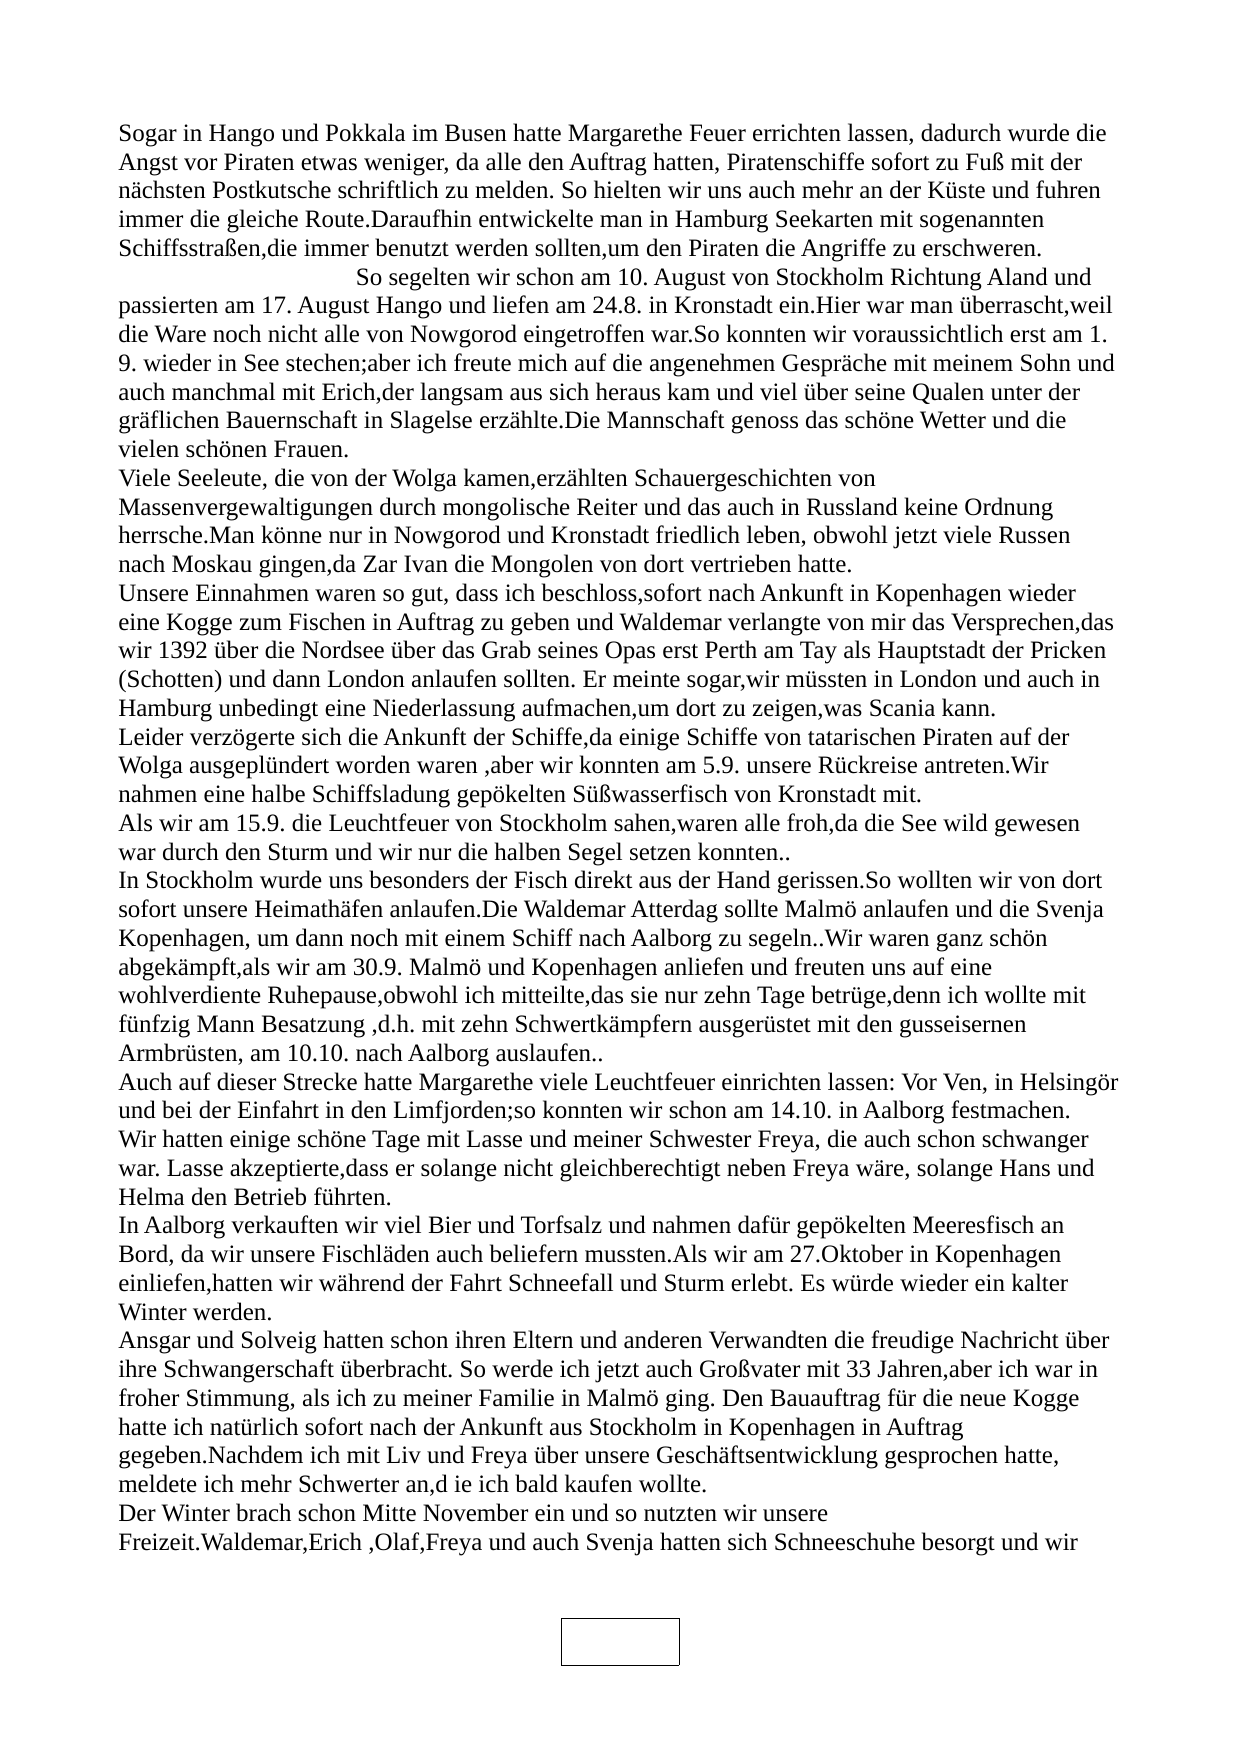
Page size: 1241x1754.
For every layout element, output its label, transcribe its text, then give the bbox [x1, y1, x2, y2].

text Der Winter brach schon Mitte November ein und so nutzten wir unsere Freizeit.Waldemar,Erich ,Olaf,Freya und auch Svenja hatten sich Schneeschuhe besorgt und wir [118, 1498, 1122, 1556]
text Auch auf dieser Strecke hatte Margarethe viele Leuchtfeuer einrichten lassen: Vor Ven, in Helsingör und bei der Einfahrt in den Limfjorden;so konnten wir schon am 14.10. in Aalborg festmachen. [118, 1067, 1122, 1124]
text In Stockholm wurde uns besonders der Fisch direkt aus der Hand gerissen.So wollten wir von dort sofort unsere Heimathäfen anlaufen.Die Waldemar Atterdag sollte Malmö anlaufen und die Svenja Kopenhagen, um dann noch mit einem Schiff nach Aalborg zu segeln..Wir waren ganz schön abgekämpft,als wir am 30.9. Malmö und Kopenhagen anliefen und freuten uns auf eine wohlverdiente Ruhepause,obwohl ich mitteilte,das sie nur zehn Tage betrüge,denn ich wollte mit fünfzig Mann Besatzung ,d.h. mit zehn Schwertkämpfern ausgerüstet mit den gusseisernen Armbrüsten, am 10.10. nach Aalborg auslaufen.. [118, 866, 1122, 1067]
text Viele Seeleute, die von der Wolga kamen,erzählten Schauergeschichten von Massenvergewaltigungen durch mongolische Reiter und das auch in Russland keine Ordnung herrsche.Man könne nur in Nowgorod und Kronstadt friedlich leben, obwohl jetzt viele Russen nach Moskau gingen,da Zar Ivan die Mongolen von dort vertrieben hatte. [118, 463, 1122, 578]
text In Aalborg verkauften wir viel Bier und Torfsalz und nahmen dafür gepökelten Meeresfisch an Bord, da wir unsere Fischläden auch beliefern mussten.Als wir am 27.Oktober in Kopenhagen einliefen,hatten wir während der Fahrt Schneefall und Sturm erlebt. Es würde wieder ein kalter Winter werden. [118, 1211, 1122, 1326]
text Unsere Einnahmen waren so gut, dass ich beschloss,sofort nach Ankunft in Kopenhagen wieder eine Kogge zum Fischen in Auftrag zu geben und Waldemar verlangte von mir das Versprechen,das wir 1392 über die Nordsee über das Grab seines Opas erst Perth am Tay als Hauptstadt der Pricken (Schotten) und dann London anlaufen sollten. Er meinte sogar,wir müssten in London und auch in Hamburg unbedingt eine Niederlassung aufmachen,um dort zu zeigen,was Scania kann. [118, 578, 1122, 722]
text Wir hatten einige schöne Tage mit Lasse und meiner Schwester Freya, die auch schon schwanger war. Lasse akzeptierte,dass er solange nicht gleichberechtigt neben Freya wäre, solange Hans und Helma den Betrieb führten. [118, 1124, 1122, 1211]
text Als wir am 15.9. die Leuchtfeuer von Stockholm sahen,waren alle froh,da die See wild gewesen war durch den Sturm und wir nur die halben Segel setzen konnten.. [118, 808, 1122, 866]
text So segelten wir schon am 10. August von Stockholm Richtung Aland und passierten am 17. August Hango und liefen am 24.8. in Kronstadt ein.Hier war man überrascht,weil die Ware noch nicht alle von Nowgorod eingetroffen war.So konnten wir voraussichtlich erst am 1. 9. wieder in See stechen;aber ich freute mich auf die angenehmen Gespräche mit meinem Sohn und auch manchmal mit Erich,der langsam aus sich heraus kam und viel über seine Qualen unter der gräflichen Bauernschaft in Slagelse erzählte.Die Mannschaft genoss das schöne Wetter und die vielen schönen Frauen. [118, 262, 1122, 463]
text Sogar in Hango und Pokkala im Busen hatte Margarethe Feuer errichten lassen, dadurch wurde die Angst vor Piraten etwas weniger, da alle den Auftrag hatten, Piratenschiffe sofort zu Fuß mit der nächsten Postkutsche schriftlich zu melden. So hielten wir uns auch mehr an der Küste und fuhren immer die gleiche Route.Daraufhin entwickelte man in Hamburg Seekarten mit sogenannten Schiffsstraßen,die immer benutzt werden sollten,um den Piraten die Angriffe zu erschweren. [118, 118, 1122, 262]
text Ansgar und Solveig hatten schon ihren Eltern und anderen Verwandten die freudige Nachricht über ihre Schwangerschaft überbracht. So werde ich jetzt auch Großvater mit 33 Jahren,aber ich war in froher Stimmung, als ich zu meiner Familie in Malmö ging. Den Bauauftrag für die neue Kogge hatte ich natürlich sofort nach der Ankunft aus Stockholm in Kopenhagen in Auftrag gegeben.Nachdem ich mit Liv und Freya über unsere Geschäftsentwicklung gesprochen hatte, meldete ich mehr Schwerter an,d ie ich bald kaufen wollte. [118, 1326, 1122, 1498]
text Leider verzögerte sich die Ankunft der Schiffe,da einige Schiffe von tatarischen Piraten auf der Wolga ausgeplündert worden waren ,aber wir konnten am 5.9. unsere Rückreise antreten.Wir nahmen eine halbe Schiffsladung gepökelten Süßwasserfisch von Kronstadt mit. [118, 722, 1122, 808]
